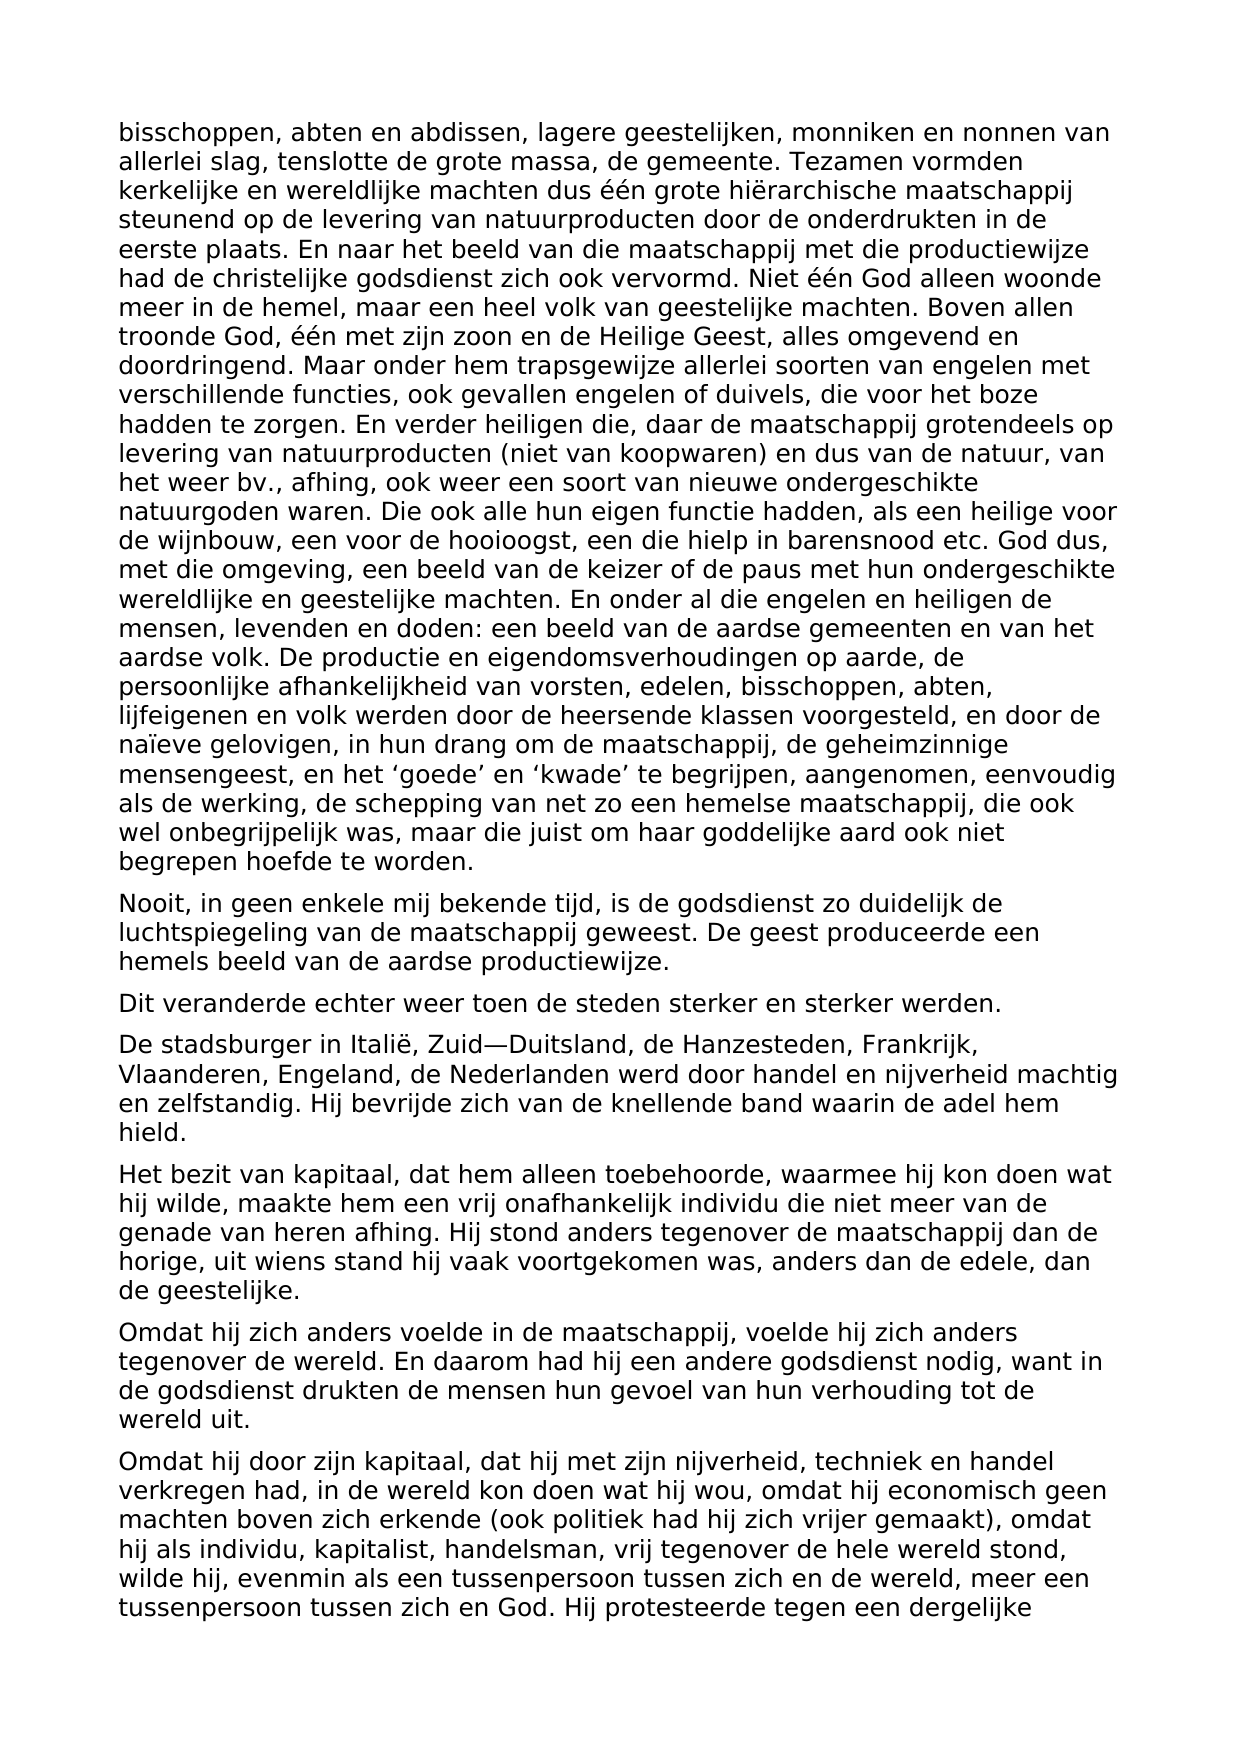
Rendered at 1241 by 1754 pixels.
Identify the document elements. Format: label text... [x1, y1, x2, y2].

text Omdat hij door zijn kapitaal, dat hij met zijn nijverheid, techniek en handel verkregen had, in de wereld kon doen wat hij wou, omdat hij economisch geen machten boven zich erkende (ook politiek had hij zich vrijer gemaakt), omdat hij als individu, kapitalist, handelsman, vrij tegenover de hele wereld stond, wilde hij, evenmin als een tussenpersoon tussen zich en de wereld, meer een tussenpersoon tussen zich en God. Hij protesteerde tegen een dergelijke [118, 1447, 1122, 1622]
text Dit veranderde echter weer toen de steden sterker en sterker werden. [118, 989, 1122, 1018]
text Omdat hij zich anders voelde in de maatschappij, voelde hij zich anders tegenover de wereld. En daarom had hij een andere godsdienst nodig, want in de godsdienst drukten de mensen hun gevoel van hun verhouding tot de wereld uit. [118, 1318, 1122, 1435]
text bisschoppen, abten en abdissen, lagere geestelijken, monniken en nonnen van allerlei slag, tenslotte de grote massa, de gemeente. Tezamen vormden kerkelijke en wereldlijke machten dus één grote hiërarchische maatschappij steunend op de levering van natuurproducten door de onderdrukten in de eerste plaats. En naar het beeld van die maatschappij met die productiewijze had de christelijke godsdienst zich ook vervormd. Niet één God alleen woonde meer in de hemel, maar een heel volk van geestelijke machten. Boven allen troonde God, één met zijn zoon en de Heilige Geest, alles omgevend en doordringend. Maar onder hem trapsgewijze allerlei soorten van engelen met verschillende functies, ook gevallen engelen of duivels, die voor het boze hadden te zorgen. En verder heiligen die, daar de maatschappij grotendeels op levering van natuurproducten (niet van koopwaren) en dus van de natuur, van het weer bv., afhing, ook weer een soort van nieuwe ondergeschikte natuurgoden waren. Die ook alle hun eigen functie hadden, als een heilige voor de wijnbouw, een voor de hooioogst, een die hielp in barensnood etc. God dus, met die omgeving, een beeld van de keizer of de paus met hun ondergeschikte wereldlijke en geestelijke machten. En onder al die engelen en heiligen de mensen, levenden en doden: een beeld van de aardse gemeenten en van het aardse volk. De productie en eigendomsverhoudingen op aarde, de persoonlijke afhankelijkheid van vorsten, edelen, bisschoppen, abten, lijfeigenen en volk werden door de heersende klassen voorgesteld, en door de naïeve gelovigen, in hun drang om de maatschappij, de geheimzinnige mensengeest, en het ‘goede’ en ‘kwade’ te begrijpen, aangenomen, eenvoudig als de werking, de schepping van net zo een hemelse maatschappij, die ook wel onbegrijpelijk was, maar die juist om haar goddelijke aard ook niet begrepen hoefde te worden. [118, 118, 1122, 876]
text De stadsburger in Italië, Zuid—Duitsland, de Hanzesteden, Frankrijk, Vlaanderen, Engeland, de Nederlanden werd door handel en nijverheid machtig en zelfstandig. Hij bevrijde zich van de knellende band waarin de adel hem hield. [118, 1031, 1122, 1147]
text Nooit, in geen enkele mij bekende tijd, is de godsdienst zo duidelijk de luchtspiegeling van de maatschappij geweest. De geest produceerde een hemels beeld van de aardse productiewijze. [118, 889, 1122, 976]
text Het bezit van kapitaal, dat hem alleen toebehoorde, waarmee hij kon doen wat hij wilde, maakte hem een vrij onafhankelijk individu die niet meer van de genade van heren afhing. Hij stond anders tegenover de maatschappij dan de horige, uit wiens stand hij vaak voortgekomen was, anders dan de edele, dan de geestelijke. [118, 1160, 1122, 1306]
